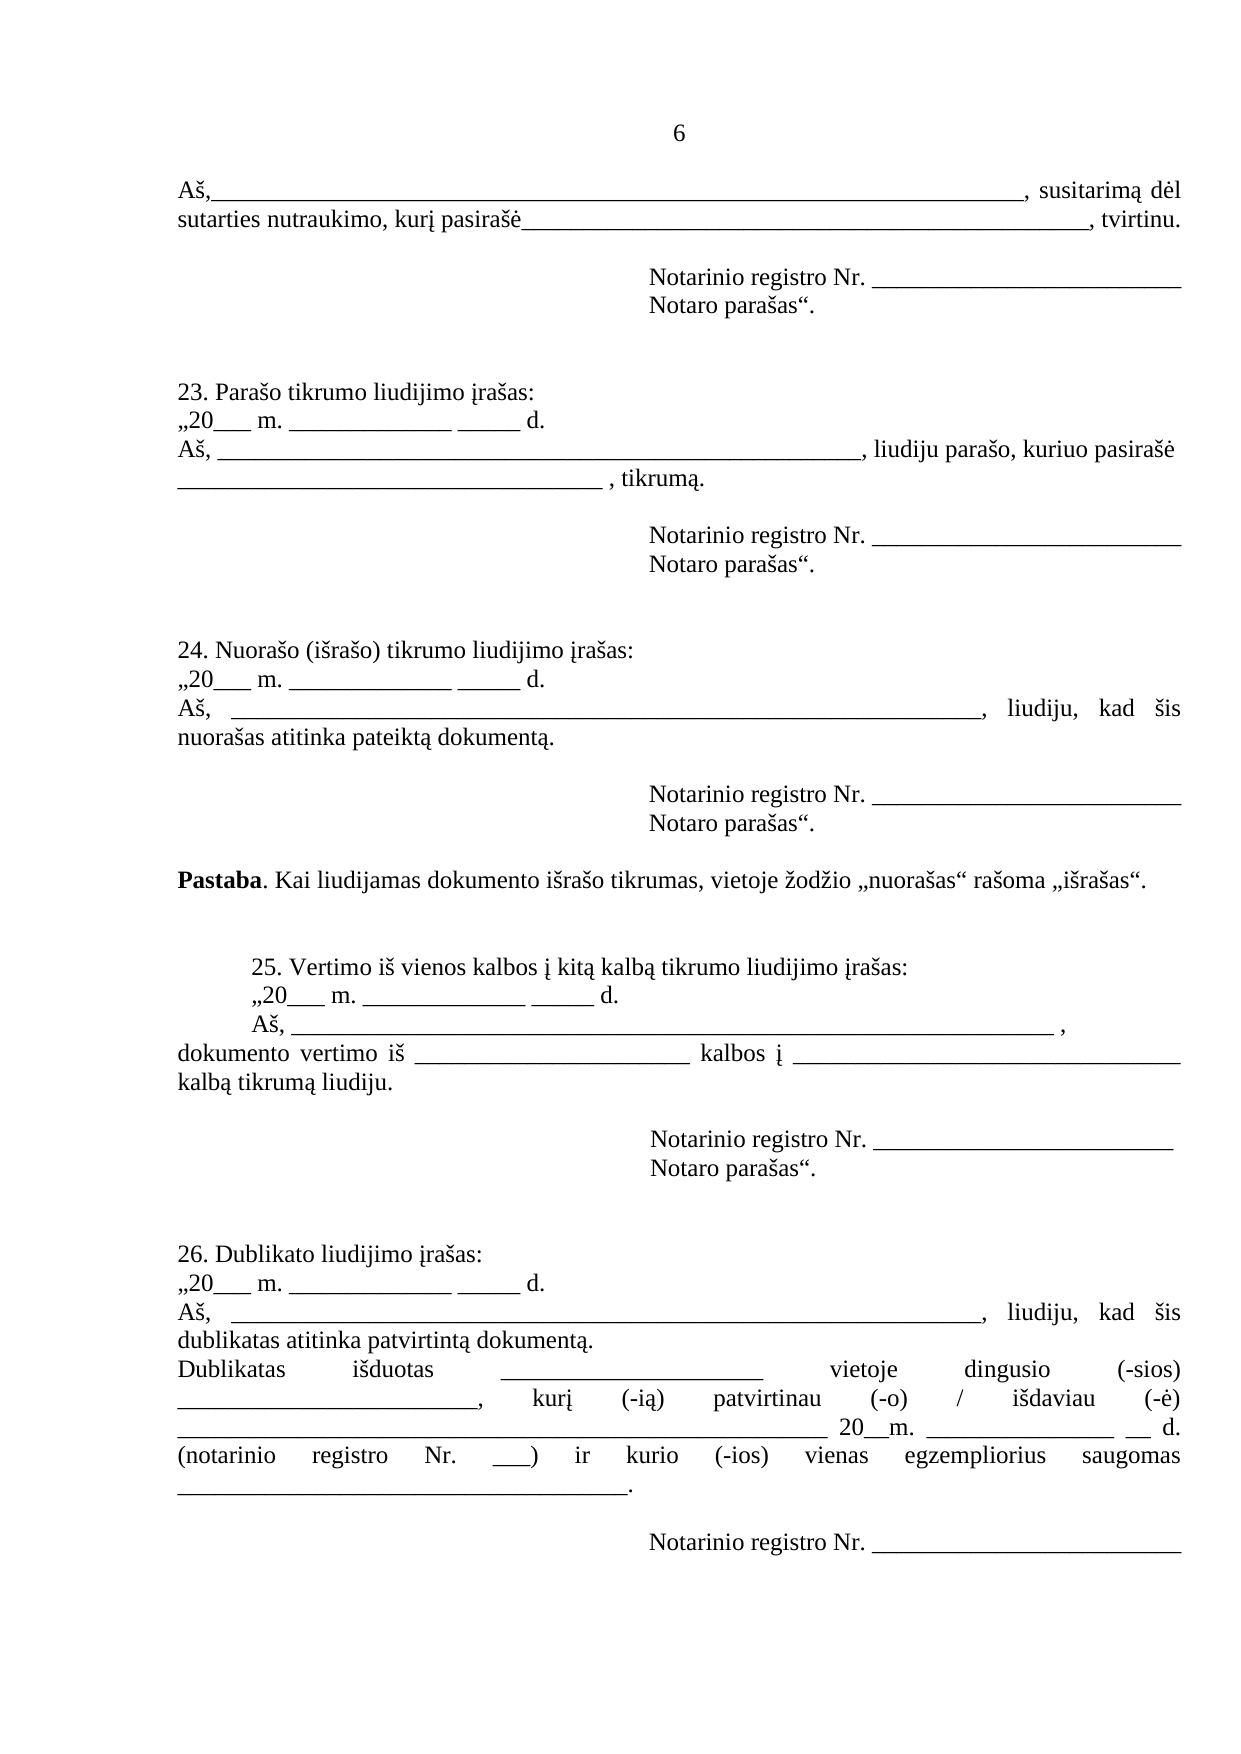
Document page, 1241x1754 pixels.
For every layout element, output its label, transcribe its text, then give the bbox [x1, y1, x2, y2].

text Aš, ____________________________________________________________, liudiju, kad šis dublikatas atitinka patvirtintą dokumentą. [177, 1297, 1181, 1354]
text „20___ m. _____________ _____ d. [177, 1268, 1181, 1297]
text 26. Dublikato liudijimo įrašas: [177, 1239, 1181, 1268]
text Notaro parašas“. [177, 808, 1181, 837]
text „20___ m. _____________ _____ d. [177, 664, 1181, 693]
text Notaro parašas“. [177, 291, 1181, 319]
text Notarinio registro Nr. [177, 1527, 1181, 1556]
text „20___ m. _____________ _____ d. [177, 406, 1181, 434]
text Pastaba. Kai liudijamas dokumento išrašo tikrumas, vietoje žodžio „nuorašas“ rašoma „išrašas“. [177, 866, 1181, 894]
text Aš,_________________________________________________________________, susitarimą dėl sutarties nutraukimo, kurį pasirašė , tvirtinu. [177, 176, 1181, 233]
text Notaro parašas“. [177, 549, 1181, 578]
text Aš, ____________________________________________________________, liudiju, kad šis nuorašas atitinka pateiktą dokumentą. [177, 693, 1181, 751]
text Notaro parašas“. [177, 1153, 1181, 1182]
text 25. Vertimo iš vienos kalbos į kitą kalbą tikrumo liudijimo įrašas: [177, 952, 1181, 981]
text 24. Nuorašo (išrašo) tikrumo liudijimo įrašas: [177, 636, 1181, 664]
text Aš, _____________________________________________________________ , [177, 1009, 1181, 1038]
text „20___ m. _____________ _____ d. [177, 981, 1181, 1009]
text Notarinio registro Nr. [177, 521, 1181, 549]
text 23. Parašo tikrumo liudijimo įrašas: [177, 377, 1181, 406]
text Notarinio registro Nr. ________________________ [177, 1124, 1181, 1153]
text dokumento vertimo iš ______________________ kalbos į _______________________________ kalbą tikrumą liudiju. [177, 1038, 1181, 1096]
text Aš, ________________________________________ , liudiju parašo, kuriuo pasirašė [177, 434, 1181, 463]
text Dublikatas išduotas _____________________ vietoje dingusio (-sios) ________________________, kurį (-ią) patvirtinau (-o) / išdaviau (-ė) ____________________________________________________ 20__m. _______________ __ d. (notarinio registro Nr. ___) ir kurio (-ios) vienas egzempliorius saugomas ____________________________________. [177, 1354, 1181, 1498]
text __________________________________ , tikrumą. [177, 463, 1181, 492]
text Notarinio registro Nr. [177, 779, 1181, 808]
text Notarinio registro Nr. [177, 262, 1181, 291]
